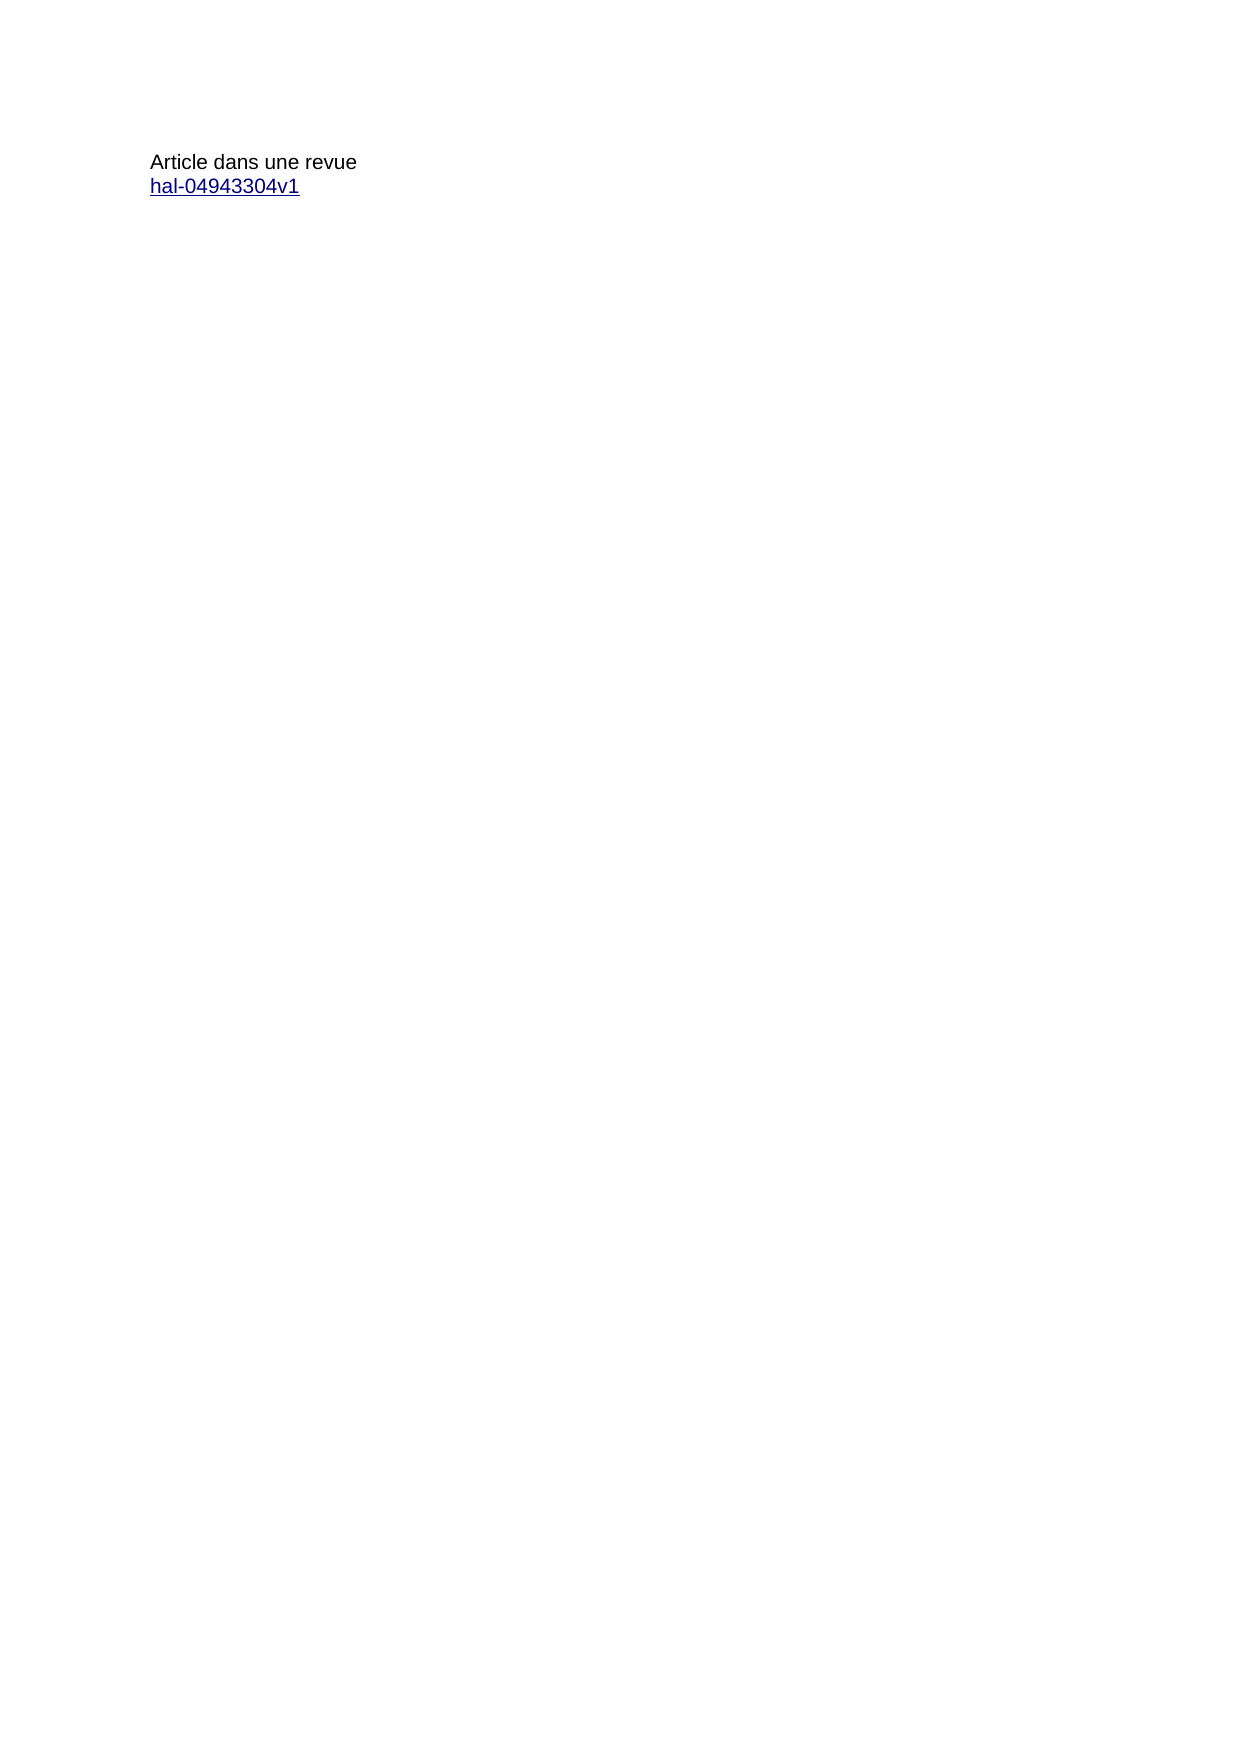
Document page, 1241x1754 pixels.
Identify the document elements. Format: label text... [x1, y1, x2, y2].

table_header Article dans une revue hal-04943304v1 [150, 150, 1090, 198]
